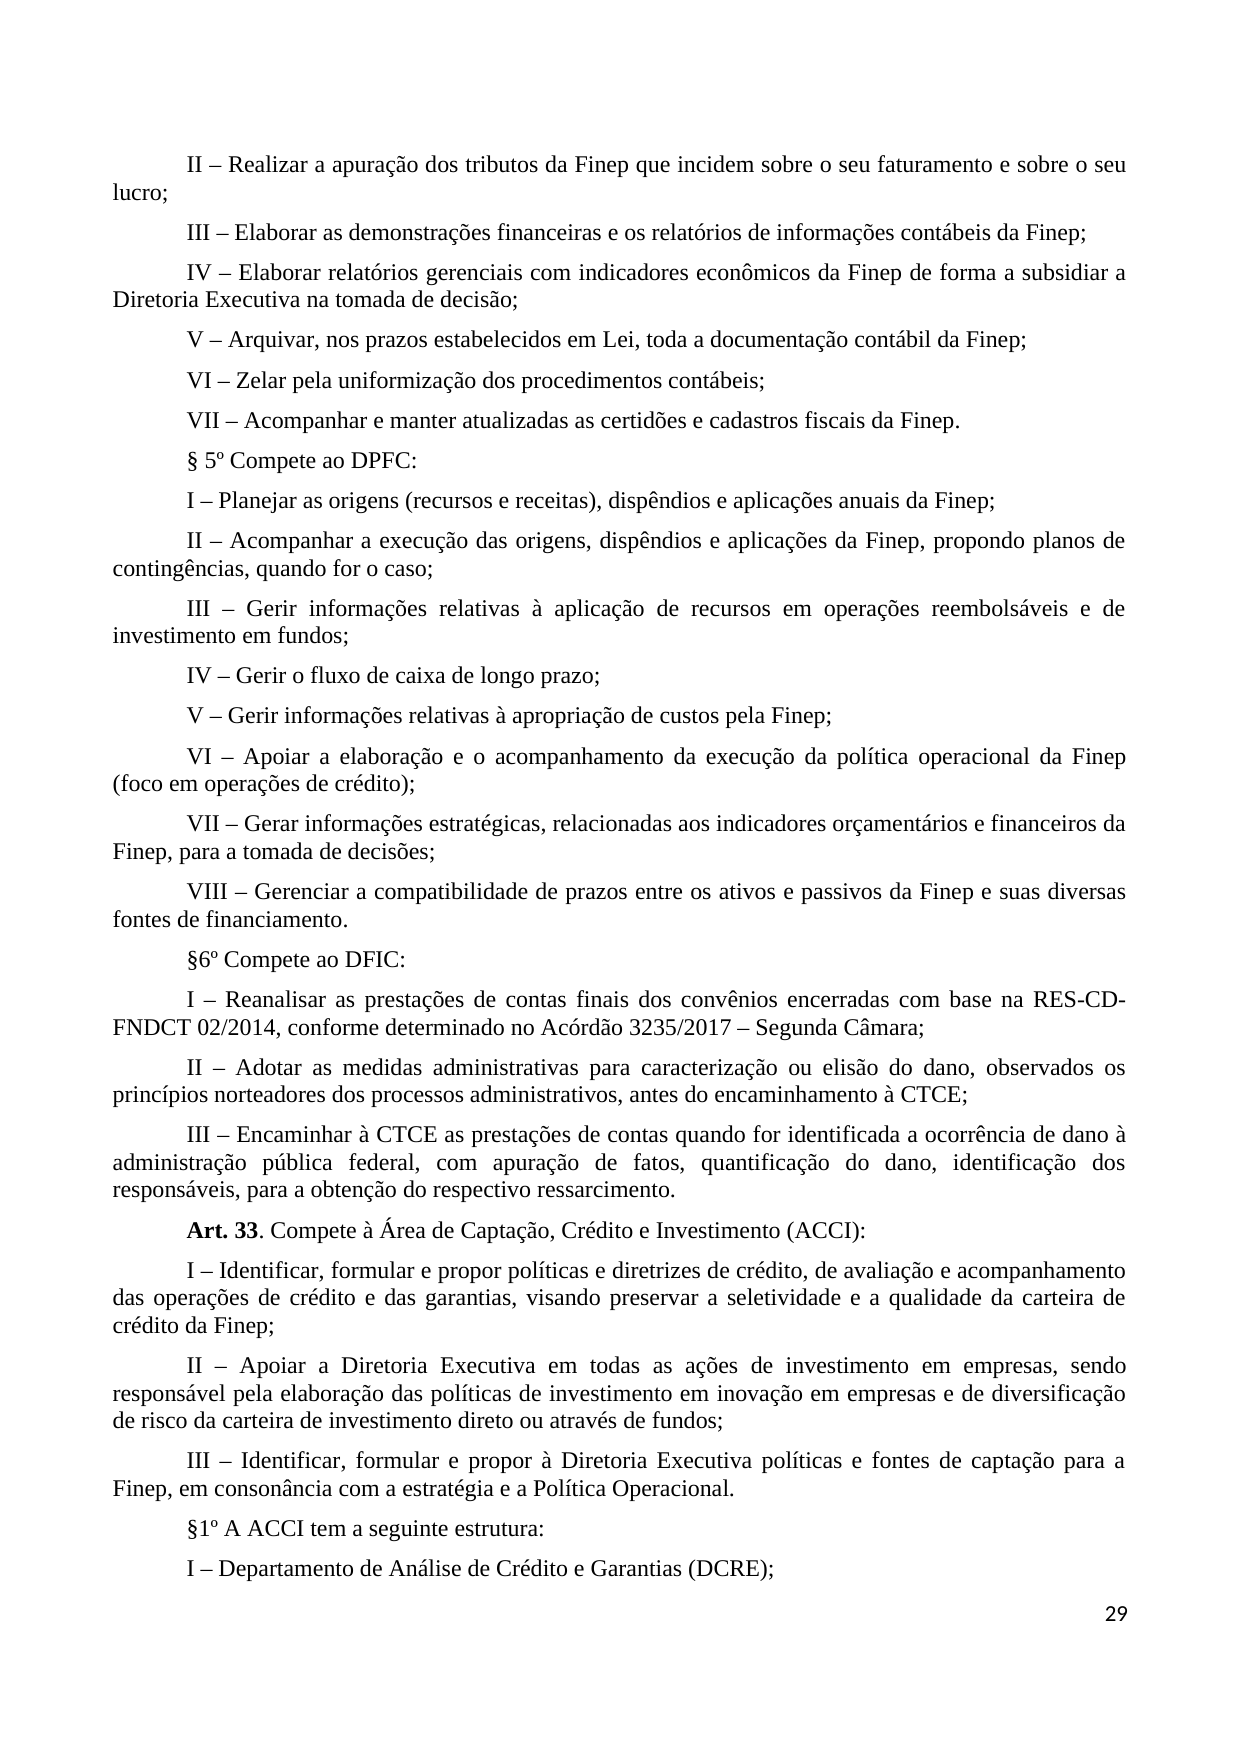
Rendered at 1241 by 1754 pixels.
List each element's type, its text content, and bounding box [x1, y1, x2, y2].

text II – Acompanhar a execução das origens, dispêndios e aplicações da Finep, propondo planos de contingências, quando for o caso; [112, 526, 1128, 581]
text VII – Gerar informações estratégicas, relacionadas aos indicadores orçamentários e financeiros da Finep, para a tomada de decisões; [112, 809, 1128, 864]
text III – Encaminhar à CTCE as prestações de contas quando for identificada a ocorrência de dano à administração pública federal, com apuração de fatos, quantificação do dano, identificação dos responsáveis, para a obtenção do respectivo ressarcimento. [112, 1120, 1128, 1203]
text §6º Compete ao DFIC: [112, 945, 1128, 972]
text VI – Zelar pela uniformização dos procedimentos contábeis; [112, 366, 1128, 393]
text IV – Elaborar relatórios gerenciais com indicadores econômicos da Finep de forma a subsidiar a Diretoria Executiva na tomada de decisão; [112, 258, 1128, 313]
text VIII – Gerenciar a compatibilidade de prazos entre os ativos e passivos da Finep e suas diversas fontes de financiamento. [112, 877, 1128, 932]
text VI – Apoiar a elaboração e o acompanhamento da execução da política operacional da Finep (foco em operações de crédito); [112, 742, 1128, 797]
text V – Gerir informações relativas à apropriação de custos pela Finep; [112, 702, 1128, 729]
text II – Apoiar a Diretoria Executiva em todas as ações de investimento em empresas, sendo responsável pela elaboração das políticas de investimento em inovação em empresas e de diversificação de risco da carteira de investimento direto ou através de fundos; [112, 1351, 1128, 1434]
text I – Reanalisar as prestações de contas finais dos convênios encerradas com base na RES-CD-FNDCT 02/2014, conforme determinado no Acórdão 3235/2017 – Segunda Câmara; [112, 985, 1128, 1040]
text III – Gerir informações relativas à aplicação de recursos em operações reembolsáveis e de investimento em fundos; [112, 594, 1128, 649]
text I – Departamento de Análise de Crédito e Garantias (DCRE); [112, 1554, 1128, 1582]
text II – Realizar a apuração dos tributos da Finep que incidem sobre o seu faturamento e sobre o seu lucro; [112, 150, 1128, 205]
text § 5º Compete ao DPFC: [112, 446, 1128, 473]
text I – Identificar, formular e propor políticas e diretrizes de crédito, de avaliação e acompanhamento das operações de crédito e das garantias, visando preservar a seletividade e a qualidade da carteira de crédito da Finep; [112, 1256, 1128, 1338]
text VII – Acompanhar e manter atualizadas as certidões e cadastros fiscais da Finep. [112, 406, 1128, 433]
text III – Identificar, formular e propor à Diretoria Executiva políticas e fontes de captação para a Finep, em consonância com a estratégia e a Política Operacional. [112, 1446, 1128, 1502]
text §1º A ACCI tem a seguinte estrutura: [112, 1514, 1128, 1542]
text Art. 33. Compete à Área de Captação, Crédito e Investimento (ACCI): [112, 1216, 1128, 1243]
text IV – Gerir o fluxo de caixa de longo prazo; [112, 661, 1128, 689]
text II – Adotar as medidas administrativas para caracterização ou elisão do dano, observados os princípios norteadores dos processos administrativos, antes do encaminhamento à CTCE; [112, 1053, 1128, 1108]
text V – Arquivar, nos prazos estabelecidos em Lei, toda a documentação contábil da Finep; [112, 326, 1128, 353]
text I – Planejar as origens (recursos e receitas), dispêndios e aplicações anuais da Finep; [112, 486, 1128, 513]
text III – Elaborar as demonstrações financeiras e os relatórios de informações contábeis da Finep; [112, 218, 1128, 245]
